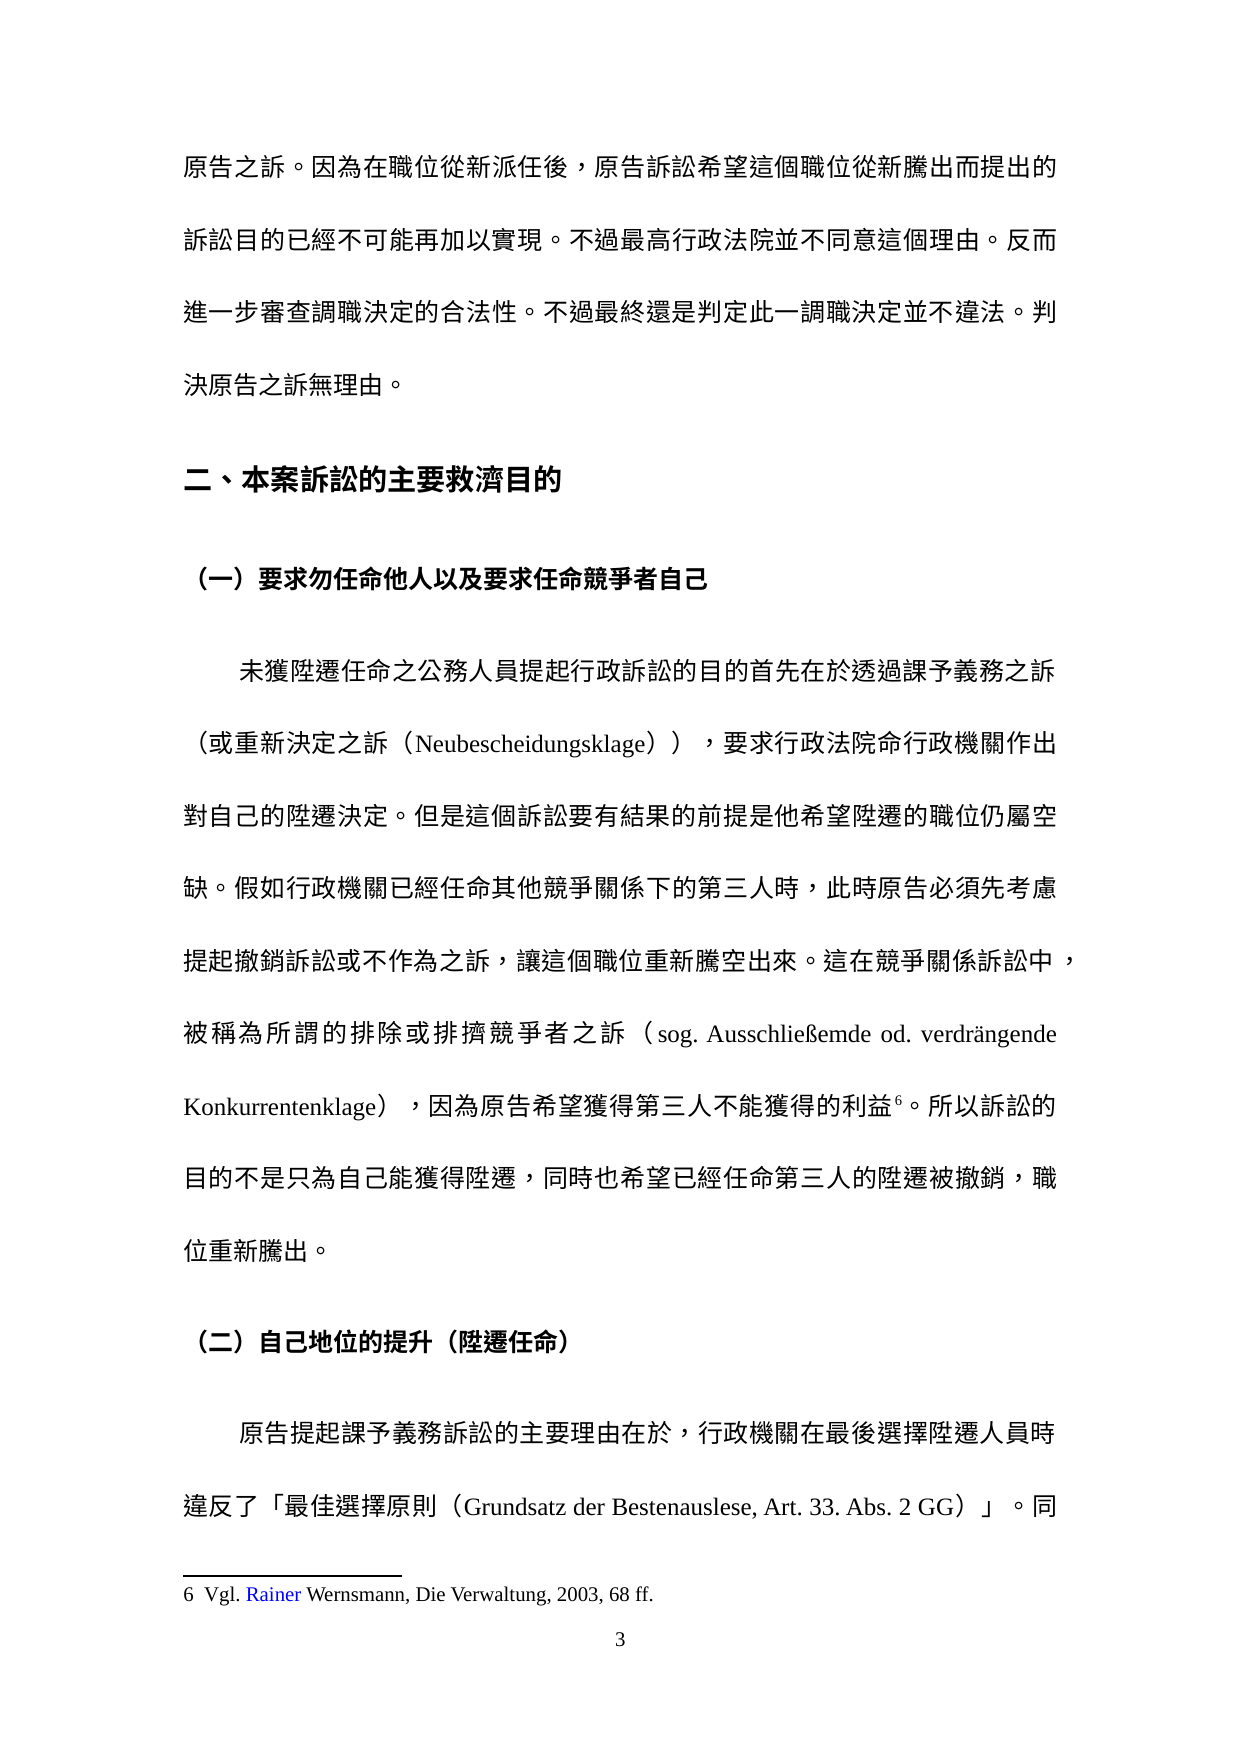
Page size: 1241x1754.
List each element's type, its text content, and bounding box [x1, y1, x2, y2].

subtitle 二、本案訴訟的主要救濟目的 [183, 456, 1057, 499]
text （二）自己地位的提升（陞遷任命） [183, 1322, 1057, 1358]
text （一）要求勿任命他人以及要求任命競爭者自己 [183, 560, 1057, 596]
text 原告提起課予義務訴訟的主要理由在於，行政機關在最後選擇陞遷人員時違反了「最佳選擇原則（Grundsatz der Bestenauslese, Art. 33. Abs. 2 GG）」。同 [183, 1413, 1057, 1522]
text Vgl. Rainer Wernsmann, Die Verwaltung, 2003, 68 ff. [183, 1582, 1057, 1606]
text 未獲陞遷任命之公務人員提起行政訴訟的目的首先在於透過課予義務之訴（或重新決定之訴（Neubescheidungsklage）），要求行政法院命行政機關作出對自己的陞遷決定。但是這個訴訟要有結果的前提是他希望陞遷的職位仍屬空缺。假如行政機關已經任命其他競爭關係下的第三人時，此時原告必須先考慮提起撤銷訴訟或不作為之訴，讓這個職位重新騰空出來。這在競爭關係訴訟中，被稱為所謂的排除或排擠競爭者之訴（sog. Ausschließemde od. verdrängende Konkurrentenklage），因為原告希望獲得第三人不能獲得的利益。所以訴訟的目的不是只為自己能獲得陞遷，同時也希望已經任命第三人的陞遷被撤銷，職位重新騰出。 [183, 651, 1057, 1267]
text 聯邦行政法院2001年9月13日判決中原告乃是終生職公務員。最後是任職於布萊梅邦議會，而薪資職級屬於B7級。1995年10月31日他被調為暫時退休狀態的政務官。而其原先職位則於1995年11月1日已經新任命其他公務員擔任。原告不服調任決定而提起行政訴訟。初等與高等行政法院均已訴訟無理由駁回原告之訴。因為在職位從新派任後，原告訴訟希望這個職位從新騰出而提出的訴訟目的已經不可能再加以實現。不過最高行政法院並不同意這個理由。反而進一步審查調職決定的合法性。不過最終還是判定此一調職決定並不違法。判決原告之訴無理由。 [183, 148, 1057, 401]
